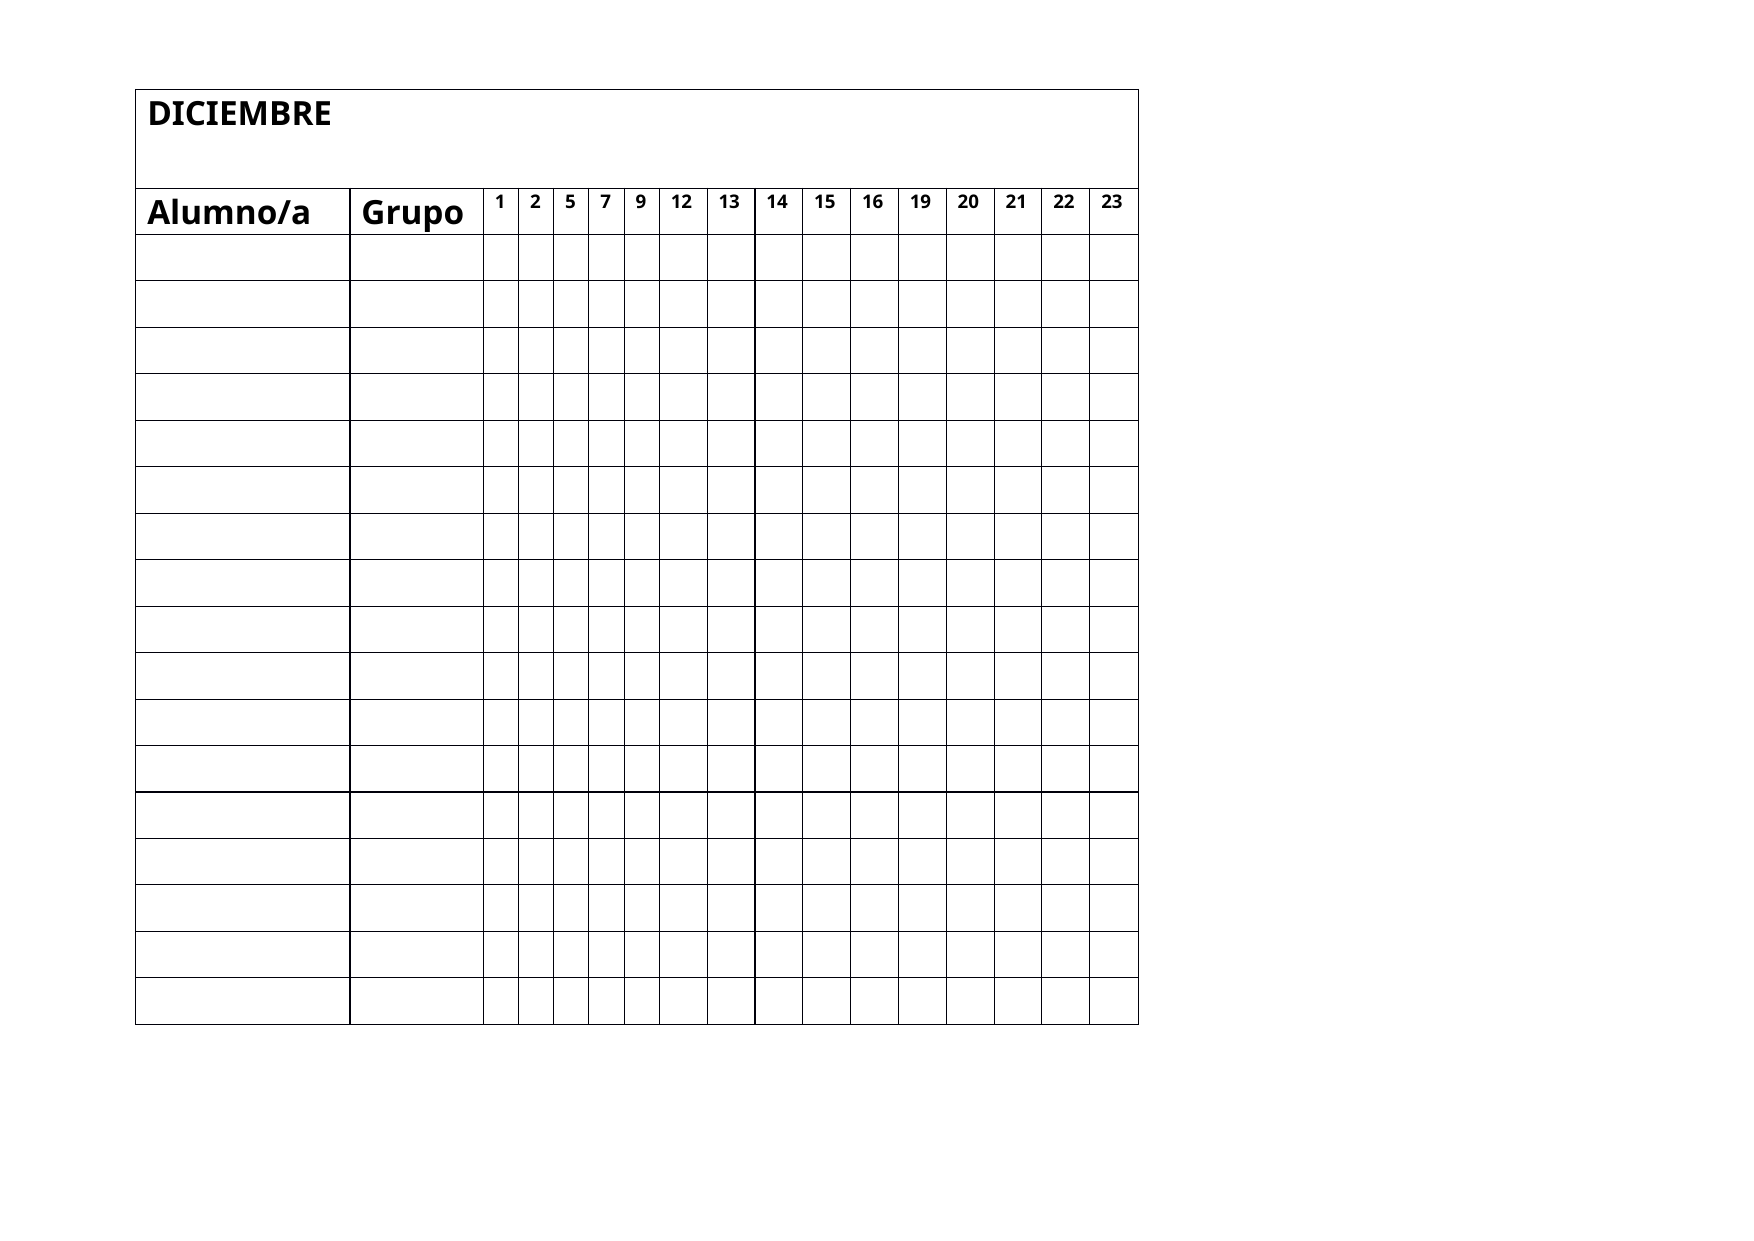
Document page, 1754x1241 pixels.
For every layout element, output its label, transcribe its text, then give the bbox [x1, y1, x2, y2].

table_cell [589, 700, 624, 745]
table_cell [851, 607, 898, 652]
table_cell [756, 328, 802, 373]
table_cell [995, 281, 1041, 327]
table_cell [756, 607, 802, 652]
table_cell [519, 514, 553, 559]
table_cell [708, 607, 754, 652]
table_cell [851, 932, 898, 977]
table_cell [1042, 746, 1089, 791]
table_cell [947, 374, 994, 420]
table_cell [1042, 421, 1089, 466]
table_cell [554, 281, 588, 327]
table_cell [947, 885, 994, 931]
table_cell [136, 978, 349, 1024]
table_cell [554, 328, 588, 373]
table_cell [995, 700, 1041, 745]
table_cell [660, 281, 707, 327]
table_cell [947, 746, 994, 791]
table_cell 13 [708, 189, 754, 234]
table_cell [351, 932, 483, 977]
table_cell [589, 421, 624, 466]
table_cell [484, 839, 518, 884]
table_cell [519, 653, 553, 698]
table_cell [351, 467, 483, 513]
table_cell [756, 653, 802, 698]
table_cell [554, 514, 588, 559]
table_cell [589, 839, 624, 884]
table_cell [554, 607, 588, 652]
table_cell [1042, 467, 1089, 513]
table_cell [589, 885, 624, 931]
table_cell [1090, 978, 1138, 1024]
table_cell [947, 514, 994, 559]
table_cell [554, 421, 588, 466]
table_cell [554, 467, 588, 513]
table_cell [1042, 885, 1089, 931]
table_cell [803, 700, 850, 745]
table_cell 19 [899, 189, 946, 234]
table_cell [136, 793, 349, 838]
table_cell [589, 746, 624, 791]
table_cell [947, 421, 994, 466]
table_cell [484, 281, 518, 327]
table_cell [519, 700, 553, 745]
table_cell [851, 560, 898, 606]
table_cell [1042, 607, 1089, 652]
table_cell [484, 374, 518, 420]
table_cell 16 [851, 189, 898, 234]
table_cell [995, 607, 1041, 652]
table_cell [351, 839, 483, 884]
table_cell 5 [554, 189, 588, 234]
table_cell [899, 700, 946, 745]
table_cell [1090, 746, 1138, 791]
table_cell [1042, 653, 1089, 698]
table_cell [899, 467, 946, 513]
table_cell [625, 467, 659, 513]
table_cell [947, 700, 994, 745]
table_cell [136, 700, 349, 745]
table_cell [484, 700, 518, 745]
table_cell [995, 978, 1041, 1024]
table_cell [625, 700, 659, 745]
table_cell [756, 978, 802, 1024]
table_cell [1090, 932, 1138, 977]
table_cell [947, 978, 994, 1024]
table_cell [1042, 235, 1089, 280]
table_cell [708, 514, 754, 559]
table_cell [899, 328, 946, 373]
table_cell [554, 839, 588, 884]
table_cell 14 [756, 189, 802, 234]
table_cell [947, 932, 994, 977]
table_cell [484, 793, 518, 838]
table_cell [136, 607, 349, 652]
table_cell [351, 374, 483, 420]
table_cell [756, 560, 802, 606]
table_cell [625, 374, 659, 420]
table_cell [899, 839, 946, 884]
table_cell [803, 514, 850, 559]
table_cell 7 [589, 189, 624, 234]
table_cell [625, 932, 659, 977]
table_cell [756, 932, 802, 977]
table_cell [351, 328, 483, 373]
table_cell [660, 374, 707, 420]
table_cell [708, 421, 754, 466]
table_cell [708, 328, 754, 373]
table_cell [1090, 839, 1138, 884]
table_cell [947, 839, 994, 884]
table_cell 22 [1042, 189, 1089, 234]
table_cell [136, 421, 349, 466]
table_cell [1090, 374, 1138, 420]
table_cell [589, 235, 624, 280]
table_cell [947, 793, 994, 838]
table_cell [484, 560, 518, 606]
table_cell [554, 653, 588, 698]
table_cell [803, 885, 850, 931]
table_cell [1090, 653, 1138, 698]
table_cell [995, 839, 1041, 884]
table_cell [484, 885, 518, 931]
table_cell [351, 746, 483, 791]
table_cell [851, 374, 898, 420]
table_cell [947, 560, 994, 606]
table_cell [756, 839, 802, 884]
table_cell [625, 281, 659, 327]
table_cell [851, 885, 898, 931]
table_cell [136, 746, 349, 791]
table_cell [1042, 978, 1089, 1024]
table_cell [519, 932, 553, 977]
table_cell [899, 746, 946, 791]
table_cell [484, 514, 518, 559]
table_cell [484, 746, 518, 791]
table_cell [1042, 932, 1089, 977]
table_cell [1090, 328, 1138, 373]
table_cell [851, 235, 898, 280]
table_cell [660, 978, 707, 1024]
table_cell [589, 932, 624, 977]
table_cell [851, 328, 898, 373]
table_cell [995, 514, 1041, 559]
table_cell [660, 932, 707, 977]
table_cell [351, 607, 483, 652]
table_cell [899, 885, 946, 931]
table_cell [1042, 514, 1089, 559]
table_cell [589, 653, 624, 698]
table_cell [1090, 607, 1138, 652]
table_cell [995, 421, 1041, 466]
table_cell [136, 281, 349, 327]
table_cell [136, 235, 349, 280]
table_cell [708, 978, 754, 1024]
table_cell [899, 978, 946, 1024]
table_cell [351, 653, 483, 698]
table_cell [995, 653, 1041, 698]
table_cell 23 [1090, 189, 1138, 234]
table_cell [519, 374, 553, 420]
table_cell [1090, 235, 1138, 280]
table_cell [351, 281, 483, 327]
table_cell [484, 235, 518, 280]
table_cell 9 [625, 189, 659, 234]
table_cell [660, 560, 707, 606]
table_cell [589, 514, 624, 559]
table_cell [851, 421, 898, 466]
table_cell [660, 700, 707, 745]
table_cell [803, 839, 850, 884]
table_cell [136, 653, 349, 698]
table_cell [708, 746, 754, 791]
table_cell [756, 235, 802, 280]
table_cell [851, 700, 898, 745]
table_cell [995, 885, 1041, 931]
table_cell [554, 793, 588, 838]
table_cell [756, 746, 802, 791]
table_cell [1090, 700, 1138, 745]
table_cell [899, 514, 946, 559]
table_cell [519, 467, 553, 513]
table_cell 2 [519, 189, 553, 234]
table_cell [554, 700, 588, 745]
table_cell [1090, 560, 1138, 606]
table_cell [519, 421, 553, 466]
table_cell [899, 421, 946, 466]
table_cell [554, 978, 588, 1024]
table_cell [851, 514, 898, 559]
table_cell Grupo [351, 189, 483, 234]
table_cell [1090, 514, 1138, 559]
table_cell [519, 281, 553, 327]
table_cell [554, 746, 588, 791]
table_cell [136, 839, 349, 884]
table_cell [803, 467, 850, 513]
table_cell [1042, 700, 1089, 745]
table_cell [995, 793, 1041, 838]
table_cell [519, 839, 553, 884]
table_cell 1 [484, 189, 518, 234]
table_cell [484, 421, 518, 466]
table_cell [625, 235, 659, 280]
table_cell [625, 421, 659, 466]
table_cell [1042, 793, 1089, 838]
table_cell [519, 885, 553, 931]
table_cell [136, 885, 349, 931]
table_cell [589, 281, 624, 327]
table_cell [351, 560, 483, 606]
table_cell [708, 467, 754, 513]
table_cell [995, 746, 1041, 791]
table_cell [851, 281, 898, 327]
table_cell [625, 514, 659, 559]
table_cell [756, 793, 802, 838]
table_cell [484, 978, 518, 1024]
table_cell [136, 932, 349, 977]
table_cell [803, 374, 850, 420]
table_cell [484, 653, 518, 698]
table_cell [947, 235, 994, 280]
table_cell [625, 839, 659, 884]
table_cell [995, 374, 1041, 420]
table_cell [1090, 793, 1138, 838]
table_cell [756, 467, 802, 513]
table_cell [947, 328, 994, 373]
table_cell [803, 328, 850, 373]
table_cell [660, 839, 707, 884]
table_cell [1042, 374, 1089, 420]
table_cell [947, 653, 994, 698]
table_cell 21 [995, 189, 1041, 234]
table_cell [519, 328, 553, 373]
table_cell [660, 421, 707, 466]
table_cell [554, 885, 588, 931]
table_cell [947, 467, 994, 513]
table_cell [851, 653, 898, 698]
table_cell [589, 560, 624, 606]
table_cell [589, 793, 624, 838]
table_cell [625, 746, 659, 791]
table_cell [660, 885, 707, 931]
table_cell [484, 328, 518, 373]
table_cell [660, 746, 707, 791]
table_cell [708, 700, 754, 745]
table_cell [756, 885, 802, 931]
table_cell [554, 932, 588, 977]
table_cell [351, 793, 483, 838]
table_cell 12 [660, 189, 707, 234]
table_cell [1090, 467, 1138, 513]
table_cell [756, 374, 802, 420]
table_cell [589, 978, 624, 1024]
table_cell [351, 514, 483, 559]
table_cell [589, 374, 624, 420]
table_cell [803, 235, 850, 280]
table_cell [660, 235, 707, 280]
table_cell [899, 374, 946, 420]
table_cell Alumno/a [136, 189, 349, 234]
table_cell [136, 467, 349, 513]
table_cell [351, 885, 483, 931]
table_cell [899, 281, 946, 327]
table_cell [851, 978, 898, 1024]
table_header DICIEMBRE [136, 90, 1138, 187]
table_cell [1042, 328, 1089, 373]
table_cell [351, 235, 483, 280]
table_cell [519, 607, 553, 652]
table_cell [660, 514, 707, 559]
table_cell [625, 607, 659, 652]
table_cell [660, 653, 707, 698]
table_cell [519, 978, 553, 1024]
table_cell [136, 560, 349, 606]
table_cell [803, 281, 850, 327]
table_cell [803, 607, 850, 652]
table_cell [660, 328, 707, 373]
table_cell [708, 560, 754, 606]
table_cell [351, 978, 483, 1024]
table_cell [803, 746, 850, 791]
table_cell [899, 932, 946, 977]
table_cell [136, 374, 349, 420]
table_cell [554, 374, 588, 420]
table_cell [756, 421, 802, 466]
table_cell 15 [803, 189, 850, 234]
table_cell 20 [947, 189, 994, 234]
table_cell [554, 235, 588, 280]
table_cell [519, 746, 553, 791]
table_cell [660, 607, 707, 652]
table_cell [995, 932, 1041, 977]
table_cell [519, 235, 553, 280]
table_cell [899, 607, 946, 652]
table_cell [803, 421, 850, 466]
table_cell [1042, 839, 1089, 884]
table_cell [625, 793, 659, 838]
table_cell [851, 793, 898, 838]
table_cell [803, 932, 850, 977]
table_cell [803, 560, 850, 606]
table_cell [899, 560, 946, 606]
table_cell [484, 467, 518, 513]
table_cell [995, 467, 1041, 513]
table_cell [803, 653, 850, 698]
table_cell [351, 700, 483, 745]
table_cell [660, 793, 707, 838]
table_cell [1042, 281, 1089, 327]
table_cell [708, 839, 754, 884]
table_cell [589, 328, 624, 373]
table_cell [803, 978, 850, 1024]
table_cell [136, 514, 349, 559]
table_cell [851, 467, 898, 513]
table_cell [589, 467, 624, 513]
table_cell [625, 560, 659, 606]
table_cell [947, 607, 994, 652]
table_cell [625, 978, 659, 1024]
table_cell [708, 281, 754, 327]
table_cell [708, 932, 754, 977]
table_cell [708, 793, 754, 838]
table_cell [756, 700, 802, 745]
table_cell [708, 885, 754, 931]
table_cell [554, 560, 588, 606]
table_cell [899, 653, 946, 698]
table_cell [756, 514, 802, 559]
table_cell [851, 839, 898, 884]
table_cell [625, 885, 659, 931]
table_cell [1042, 560, 1089, 606]
table_cell [660, 467, 707, 513]
table_cell [995, 560, 1041, 606]
table_cell [484, 607, 518, 652]
table_cell [625, 653, 659, 698]
table_cell [803, 793, 850, 838]
table_cell [1090, 421, 1138, 466]
table_cell [519, 793, 553, 838]
table_cell [625, 328, 659, 373]
table_cell [589, 607, 624, 652]
table_cell [851, 746, 898, 791]
table_cell [947, 281, 994, 327]
table_cell [1090, 281, 1138, 327]
table_cell [708, 653, 754, 698]
table_cell [484, 932, 518, 977]
table_cell [136, 328, 349, 373]
table_cell [899, 235, 946, 280]
table_cell [756, 281, 802, 327]
table_cell [519, 560, 553, 606]
table_cell [995, 235, 1041, 280]
table_cell [708, 235, 754, 280]
table_cell [899, 793, 946, 838]
table_cell [1090, 885, 1138, 931]
table_cell [708, 374, 754, 420]
table_cell [351, 421, 483, 466]
table_cell [995, 328, 1041, 373]
